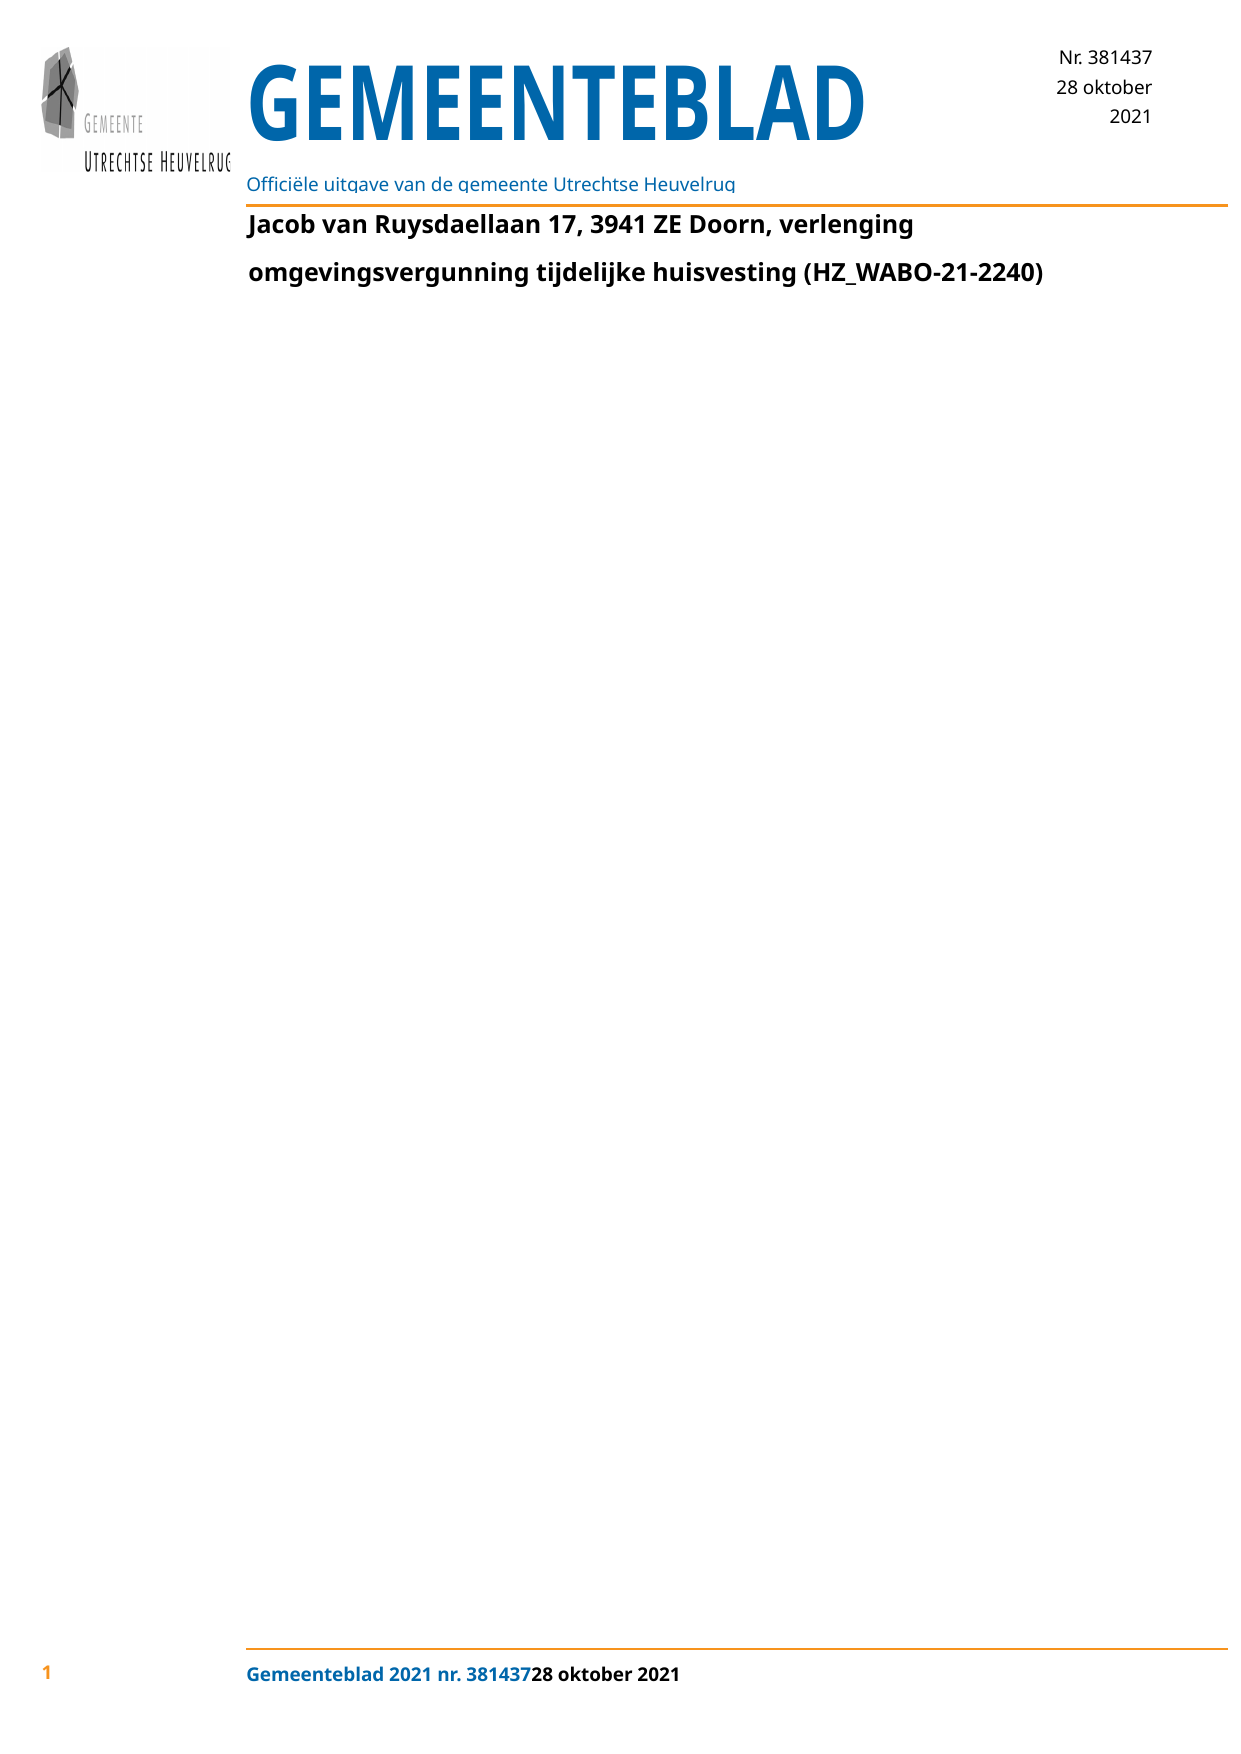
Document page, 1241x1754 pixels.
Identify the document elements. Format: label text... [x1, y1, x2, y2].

picture [41, 47, 231, 172]
text Jacob van Ruysdaellaan 17, 3941 ZE Doorn, verlenging omgevingsvergunning tijdelijke huisvesting (HZ_WABO-21-2240) [248, 207, 1152, 288]
